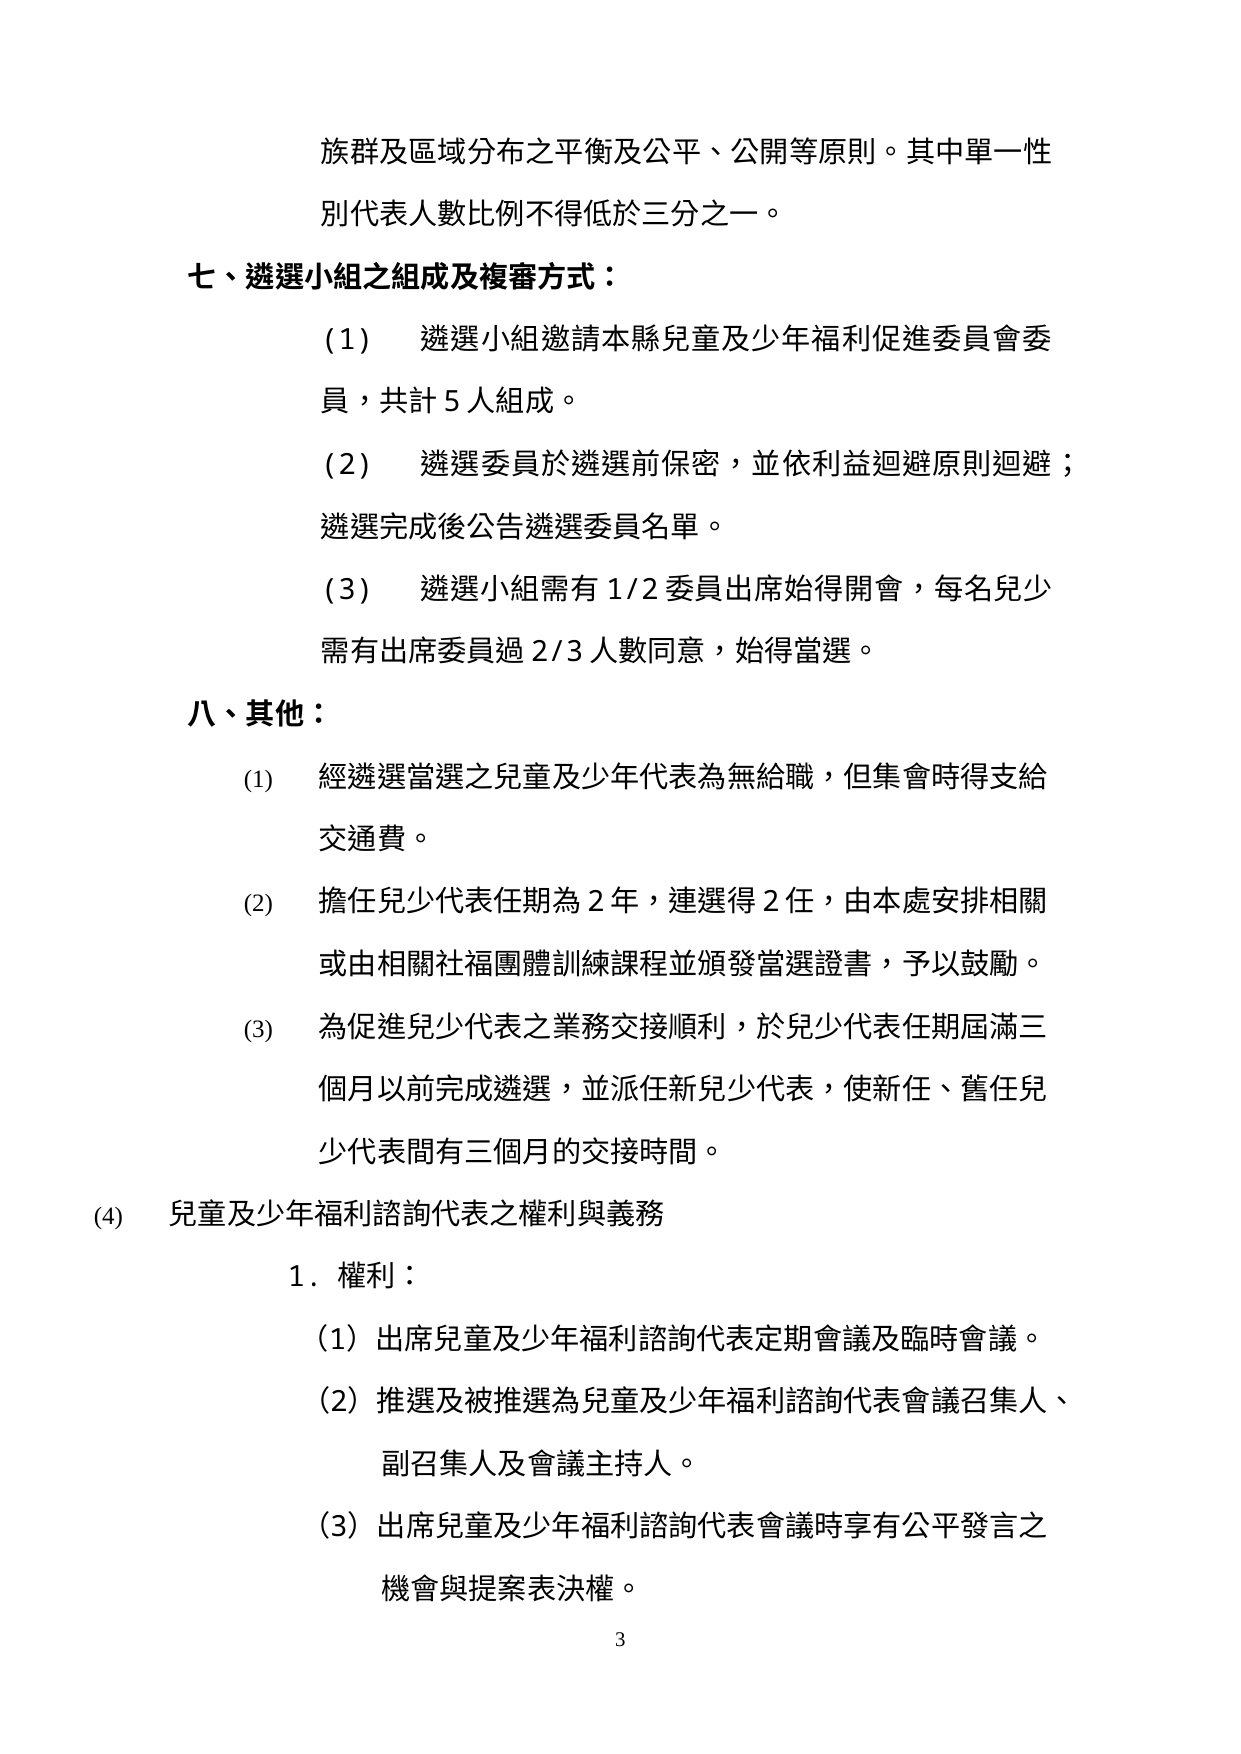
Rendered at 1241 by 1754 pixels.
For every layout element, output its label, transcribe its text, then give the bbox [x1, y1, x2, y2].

text （3）出席兒童及少年福利諮詢代表會議時享有公平發言之機會與提案表決權。 [301, 1483, 1053, 1608]
list 兒童及少年福利諮詢代表之權利與義務 [93, 1170, 1053, 1233]
text （1）出席兒童及少年福利諮詢代表定期會議及臨時會議。 [287, 1295, 1053, 1358]
list 為促進兒少代表之業務交接順利，於兒少代表任期屆滿三個月以前完成遴選，並派任新兒少代表，使新任、舊任兒少代表間有三個月的交接時間。 [243, 983, 1053, 1170]
list 權利： [287, 1233, 1053, 1295]
text 八、其他： [187, 670, 1053, 733]
list 擔任兒少代表任期為2年，連選得2任，由本處安排相關或由相關社福團體訓練課程並頒發當選證書，予以鼓勵。 [243, 858, 1053, 983]
list 遴選小組邀請本縣兒童及少年福利促進委員會委員，共計5人組成。 [321, 295, 1053, 420]
list 經遴選當選之兒童及少年代表為無給職，但集會時得支給交通費。 [243, 733, 1053, 858]
list 族群及區域分布之平衡及公平、公開等原則。其中單一性別代表人數比例不得低於三分之一。 [321, 108, 1053, 233]
text 七、遴選小組之組成及複審方式： [187, 233, 1053, 295]
list 遴選委員於遴選前保密，並依利益迴避原則迴避；遴選完成後公告遴選委員名單。 [321, 420, 1053, 545]
list 遴選小組需有1/2委員出席始得開會，每名兒少需有出席委員過2/3人數同意，始得當選。 [321, 545, 1053, 670]
text （2）推選及被推選為兒童及少年福利諮詢代表會議召集人、副召集人及會議主持人。 [301, 1358, 1053, 1483]
